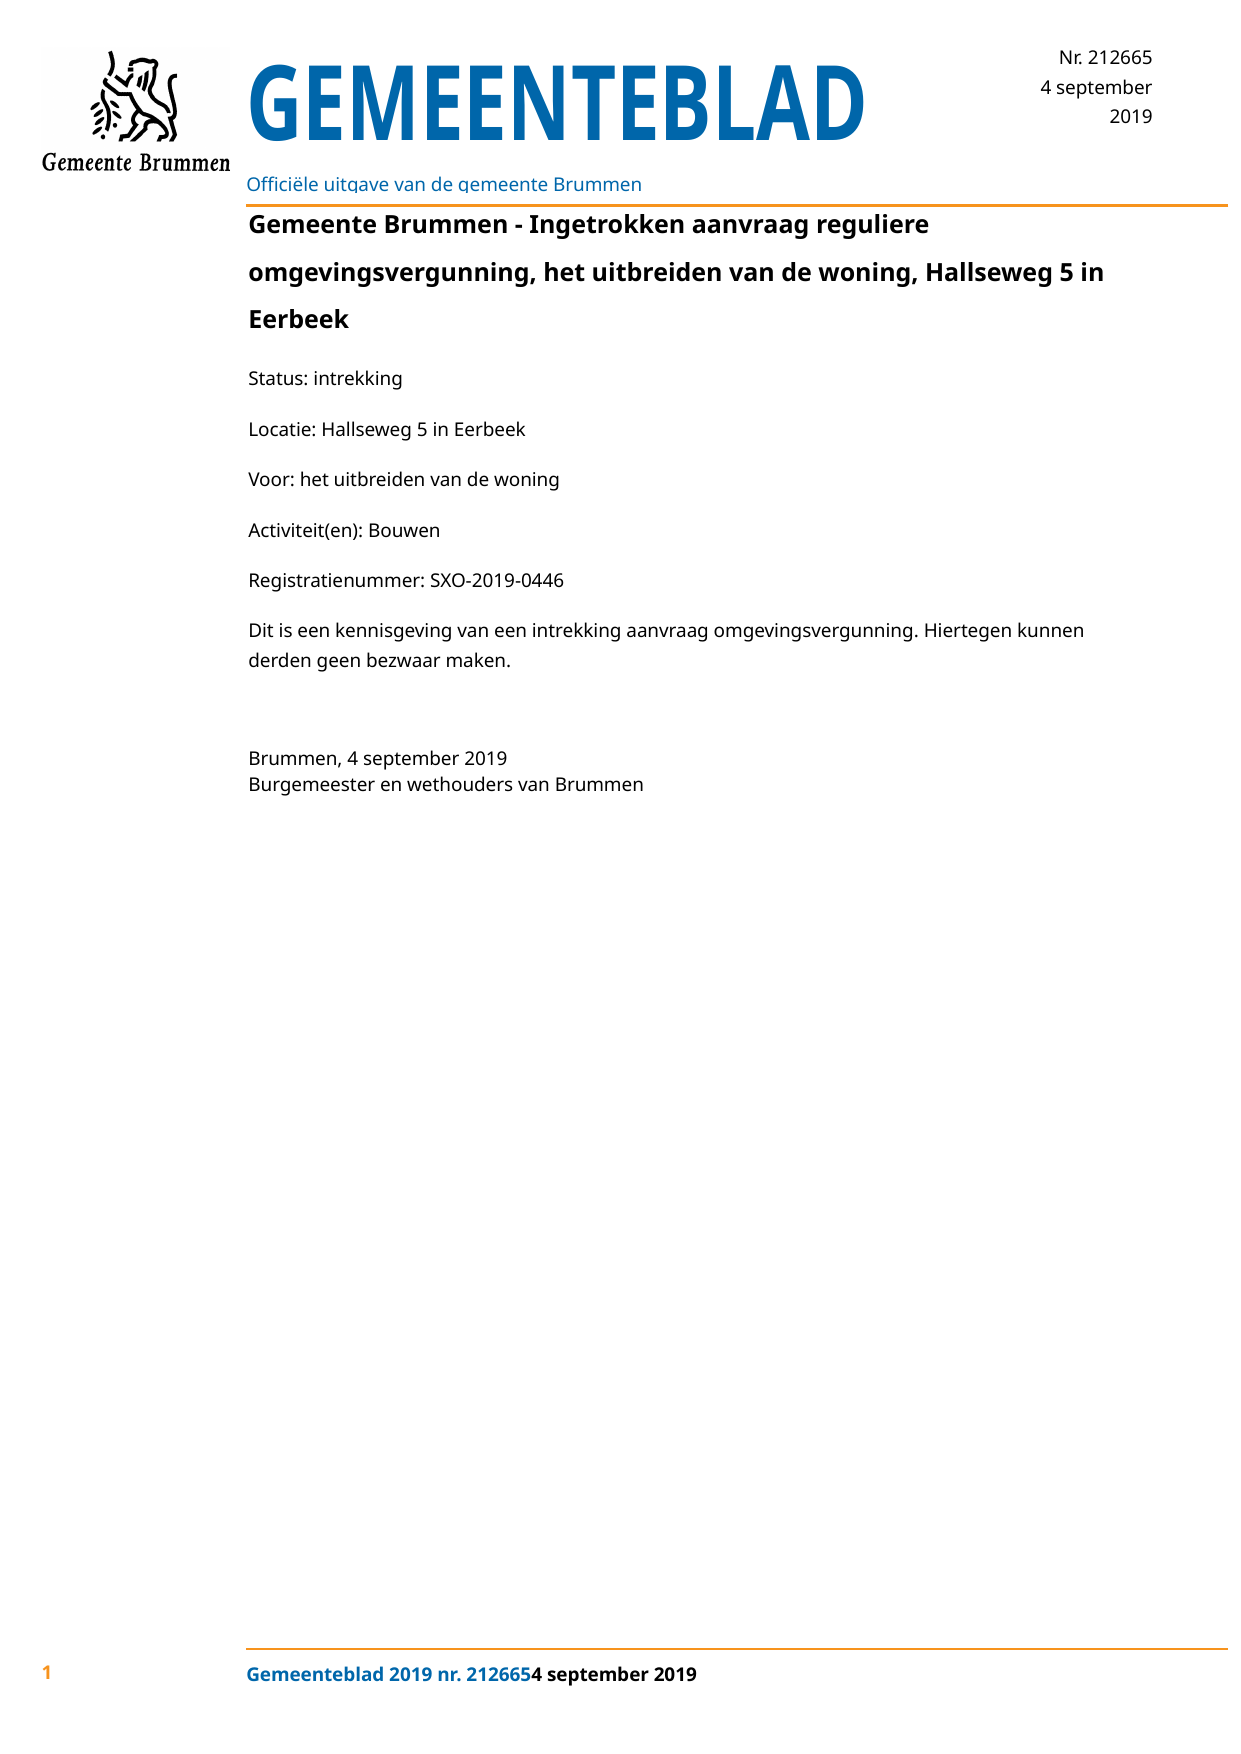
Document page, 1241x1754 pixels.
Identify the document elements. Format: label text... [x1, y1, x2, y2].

text Registratienummer: SXO-2019-0446 [248, 567, 1152, 593]
text Voor: het uitbreiden van de woning [248, 466, 1152, 492]
text Locatie: Hallseweg 5 in Eerbeek [248, 416, 1152, 442]
text Brummen, 4 september 2019 [248, 745, 1152, 771]
text Status: intrekking [248, 366, 1152, 391]
text Gemeente Brummen - Ingetrokken aanvraag reguliere omgevingsvergunning, het uitbreiden van de woning, Hallseweg 5 in Eerbeek [248, 207, 1152, 336]
text Activiteit(en): Bouwen [248, 517, 1152, 542]
text Burgemeester en wethouders van Brummen [248, 771, 1152, 797]
text Dit is een kennisgeving van een intrekking aanvraag omgevingsvergunning. Hiertegen kunnen derden geen bezwaar maken. [248, 618, 1152, 673]
picture [41, 47, 231, 172]
